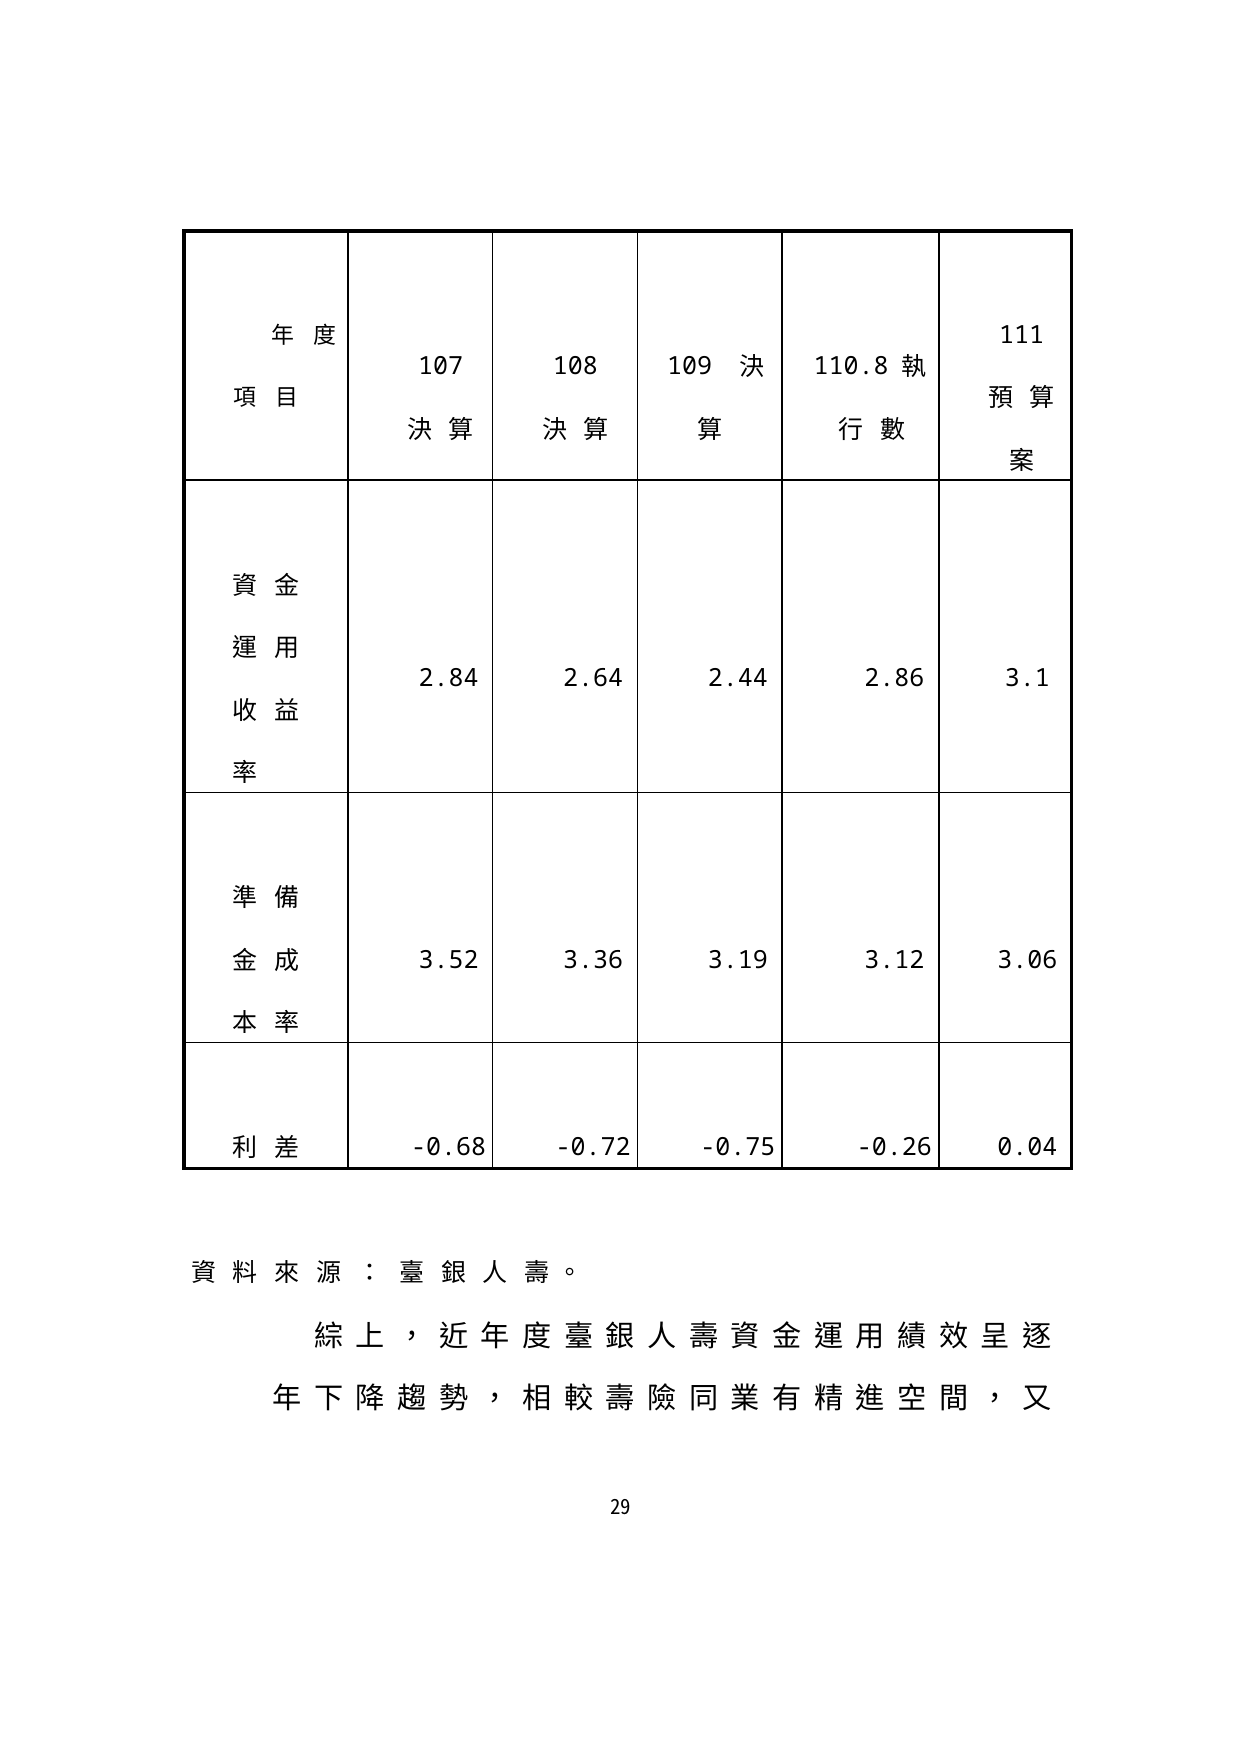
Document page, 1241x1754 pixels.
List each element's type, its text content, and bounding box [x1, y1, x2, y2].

table_cell 3.19 [638, 793, 781, 1042]
table_cell 0.04 [940, 1043, 1070, 1167]
table_cell 2.44 [638, 481, 781, 792]
table_header 109決算 [638, 233, 781, 479]
table_cell -0.26 [783, 1043, 938, 1167]
table_cell -0.72 [493, 1043, 637, 1167]
table_cell 3.1 [940, 481, 1070, 792]
table_cell 2.64 [493, 481, 637, 792]
table_header 107決算 [349, 233, 492, 479]
table_cell -0.68 [349, 1043, 492, 1167]
table_cell 3.52 [349, 793, 492, 1042]
table_cell 3.12 [783, 793, 938, 1042]
table_cell 資金運用收益率 [186, 481, 347, 792]
table_cell 2.86 [783, 481, 938, 792]
table_header 108決算 [493, 233, 637, 479]
table_cell 3.36 [493, 793, 637, 1042]
text 資料來源：臺銀人壽。 [183, 1229, 1058, 1292]
table_cell 2.84 [349, 481, 492, 792]
table_header 年度 項目 [186, 233, 347, 479]
table_header 111預算案 [940, 233, 1070, 479]
table_cell 3.06 [940, 793, 1070, 1042]
table_header 110.8執行數 [783, 233, 938, 479]
text 綜上，近年度臺銀人壽資金運用績效呈逐年下降趨勢，相較壽險同業有精進空間，又 [242, 1292, 1058, 1417]
table_cell 準備金成本率 [186, 793, 347, 1042]
table_cell -0.75 [638, 1043, 781, 1167]
table_cell 利差 [186, 1043, 347, 1167]
